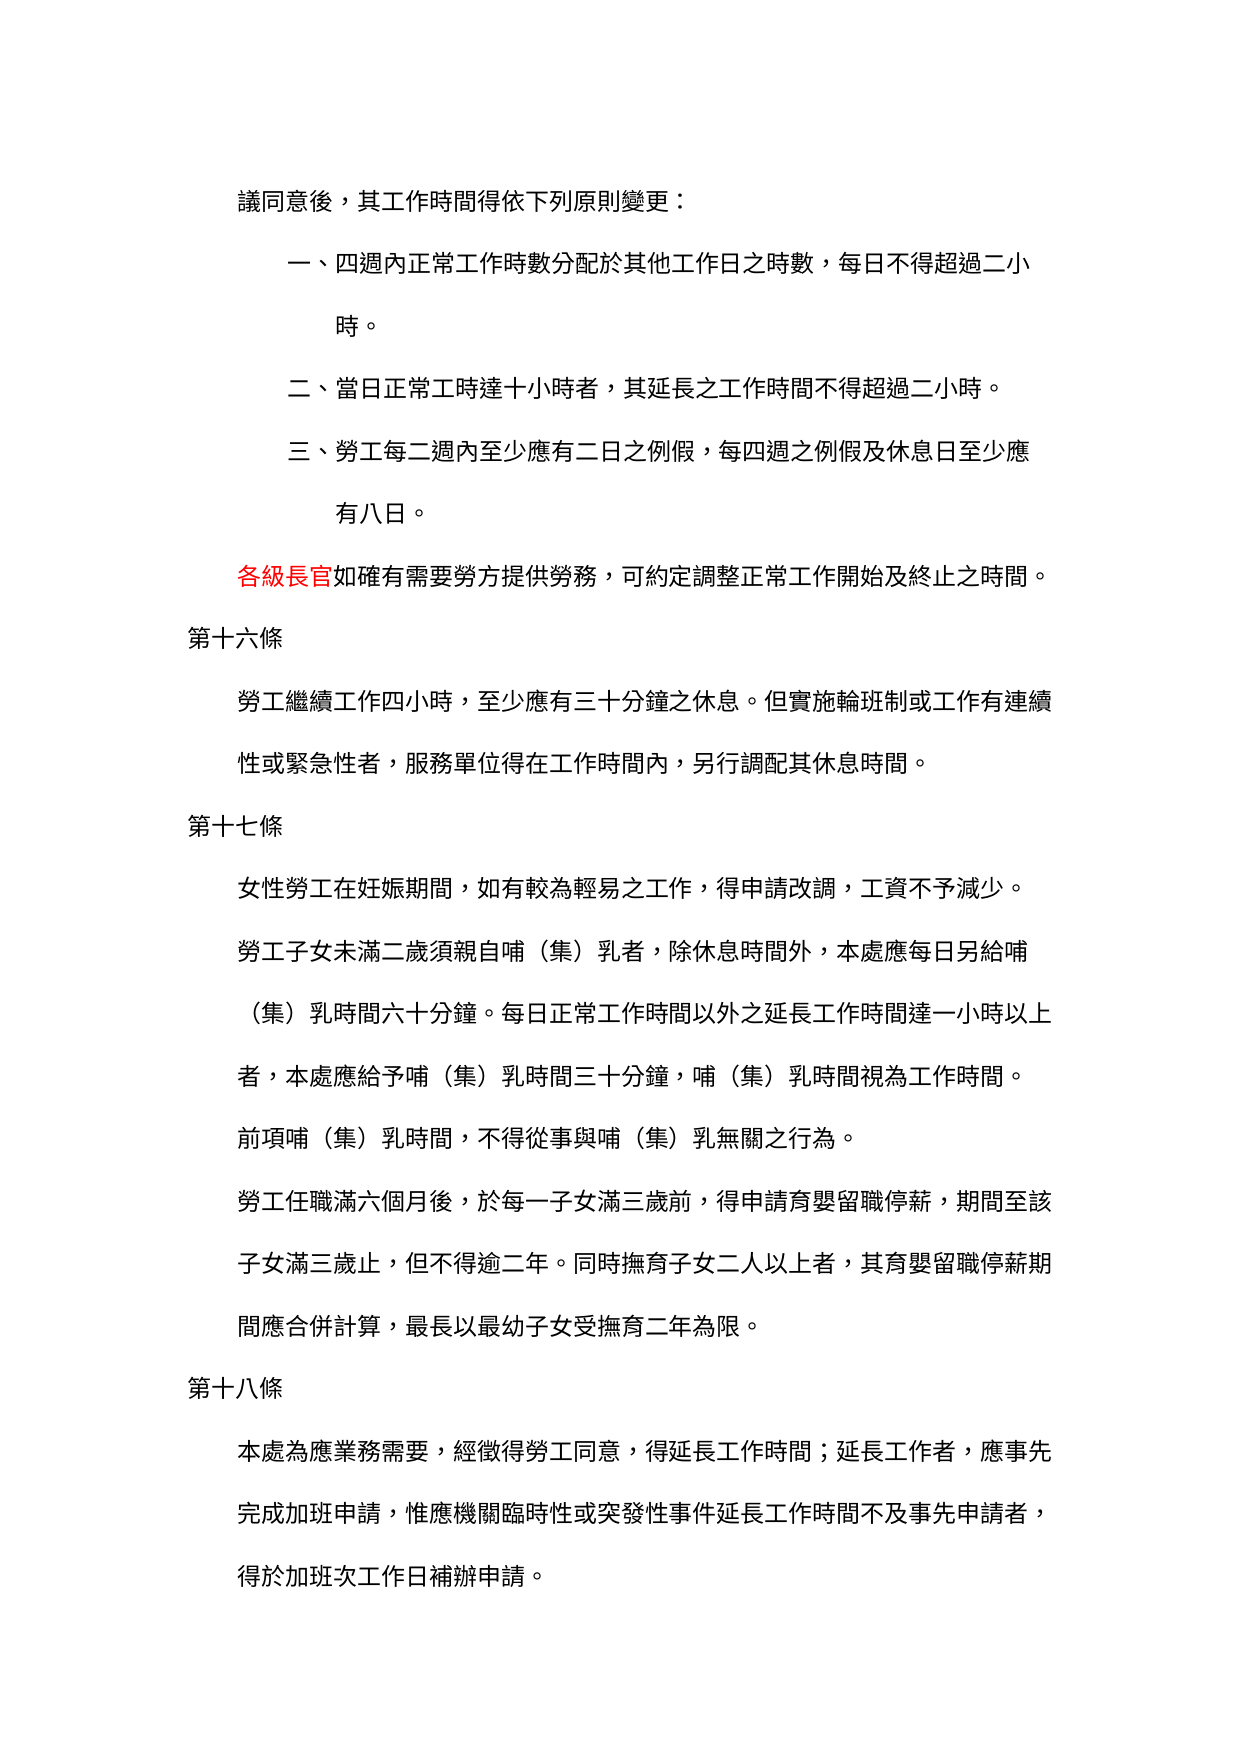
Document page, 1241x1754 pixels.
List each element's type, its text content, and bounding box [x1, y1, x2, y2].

text 第十六條 [187, 596, 1053, 658]
text 本處為應業務需要，經徵得勞工同意，得延長工作時間；延長工作者，應事先完成加班申請，惟應機關臨時性或突發性事件延長工作時間不及事先申請者，得於加班次工作日補辦申請。 [237, 1408, 1053, 1596]
text 各級長官如確有需要勞方提供勞務，可約定調整正常工作開始及終止之時間。 [237, 533, 1053, 596]
text 第十七條 [187, 783, 1053, 846]
text 議同意後，其工作時間得依下列原則變更： [237, 158, 1053, 221]
text 女性勞工在妊娠期間，如有較為輕易之工作，得申請改調，工資不予減少。 [237, 846, 1053, 908]
text 一、四週內正常工作時數分配於其他工作日之時數，每日不得超過二小時。 [287, 221, 1053, 346]
text 二、當日正常工時達十小時者，其延長之工作時間不得超過二小時。 [287, 346, 1053, 408]
text 前項哺（集）乳時間，不得從事與哺（集）乳無關之行為。 [237, 1096, 1053, 1158]
text 第十八條 [187, 1346, 1053, 1408]
text 勞工子女未滿二歲須親自哺（集）乳者，除休息時間外，本處應每日另給哺（集）乳時間六十分鐘。每日正常工作時間以外之延長工作時間達一小時以上者，本處應給予哺（集）乳時間三十分鐘，哺（集）乳時間視為工作時間。 [237, 908, 1053, 1096]
text 三、勞工每二週內至少應有二日之例假，每四週之例假及休息日至少應有八日。 [287, 408, 1053, 533]
text 勞工繼續工作四小時，至少應有三十分鐘之休息。但實施輪班制或工作有連續性或緊急性者，服務單位得在工作時間內，另行調配其休息時間。 [237, 658, 1053, 783]
text 勞工任職滿六個月後，於每一子女滿三歲前，得申請育嬰留職停薪，期間至該子女滿三歲止，但不得逾二年。同時撫育子女二人以上者，其育嬰留職停薪期間應合併計算，最長以最幼子女受撫育二年為限。 [237, 1158, 1053, 1346]
